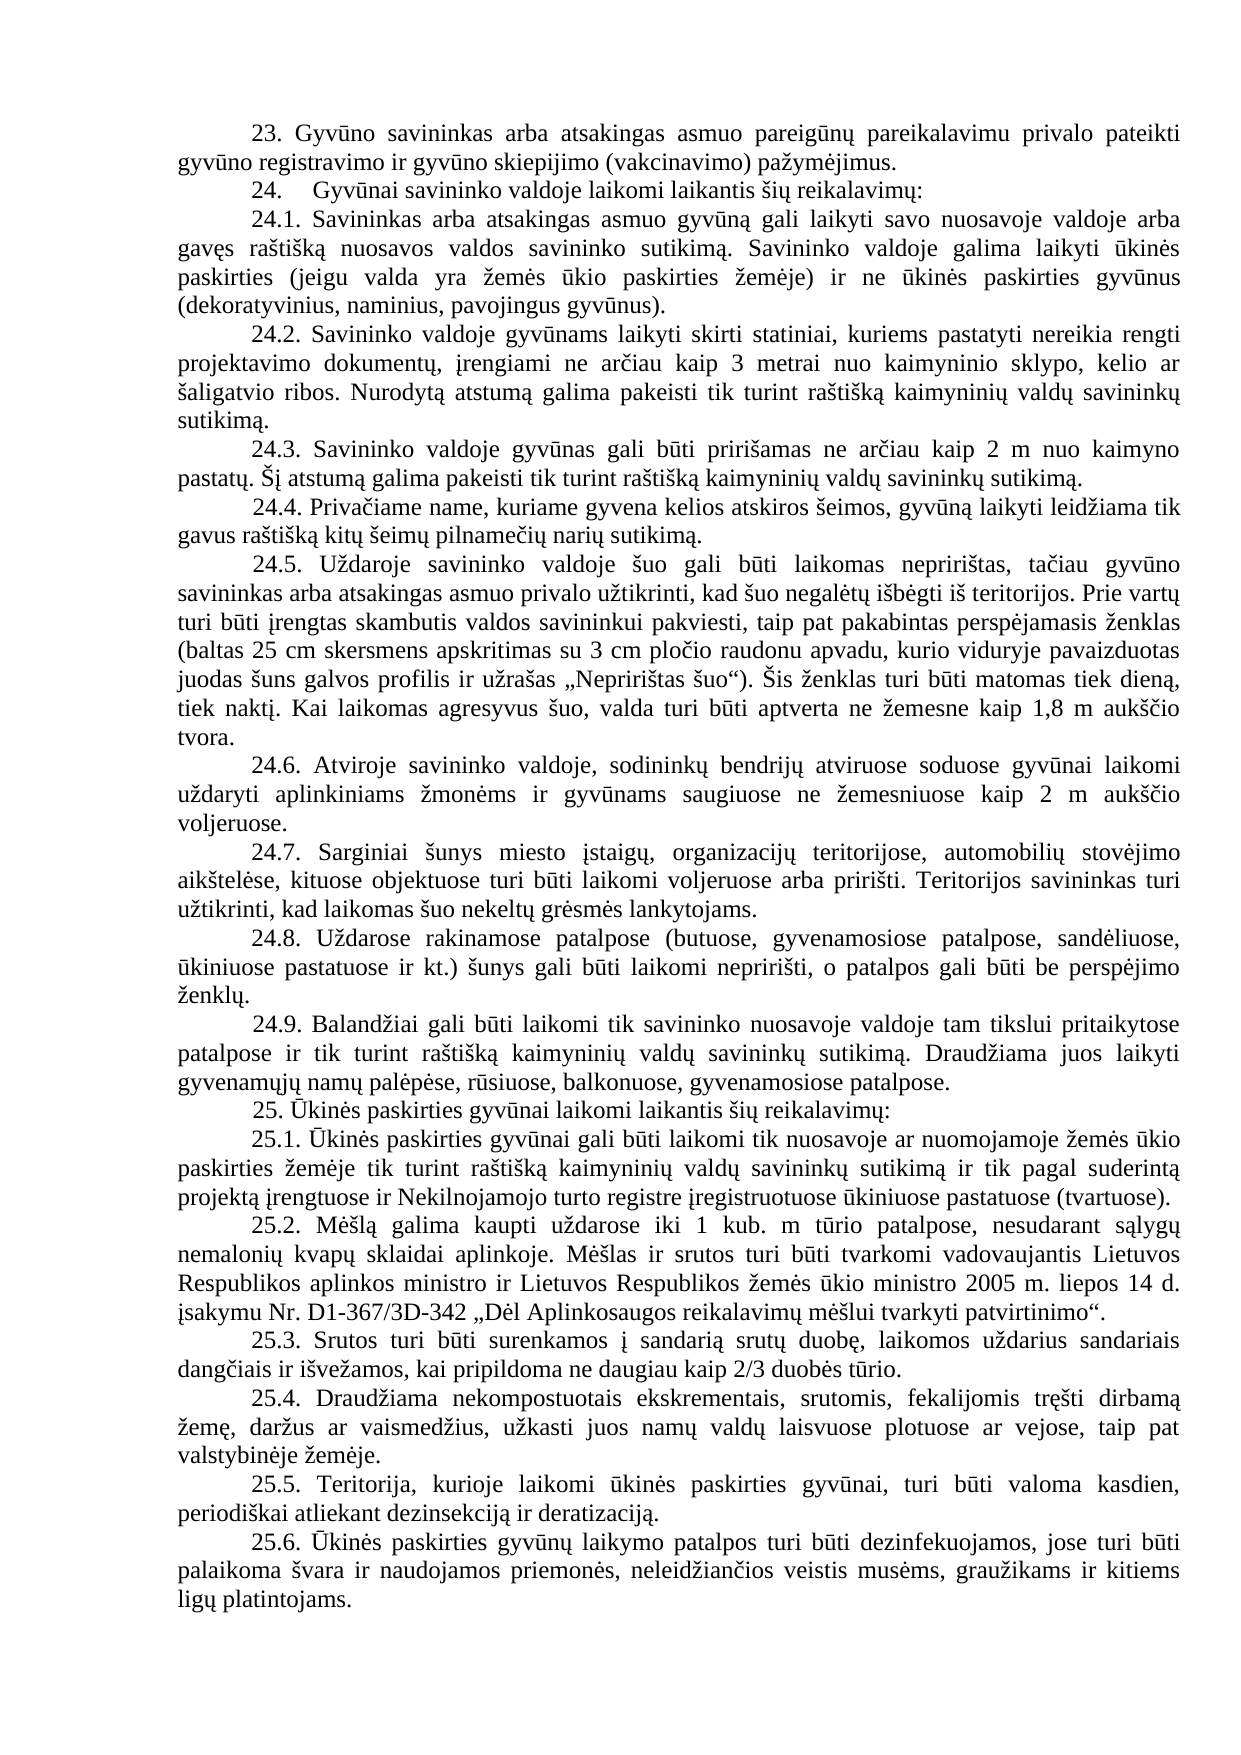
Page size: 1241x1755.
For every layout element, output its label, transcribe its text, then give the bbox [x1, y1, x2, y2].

text 25.4. Draudžiama nekompostuotais ekskrementais, srutomis, fekalijomis tręšti dirbamą žemę, daržus ar vaismedžius, užkasti juos namų valdų laisvuose plotuose ar vejose, taip pat valstybinėje žemėje. [177, 1383, 1181, 1469]
text 24.6. Atviroje savininko valdoje, sodininkų bendrijų atviruose soduose gyvūnai laikomi uždaryti aplinkiniams žmonėms ir gyvūnams saugiuose ne žemesniuose kaip 2 m aukščio voljeruose. [177, 751, 1181, 837]
text 24.9. Balandžiai gali būti laikomi tik savininko nuosavoje valdoje tam tikslui pritaikytose patalpose ir tik turint raštišką kaimyninių valdų savininkų sutikimą. Draudžiama juos laikyti gyvenamųjų namų palėpėse, rūsiuose, balkonuose, gyvenamosiose patalpose. [177, 1009, 1181, 1096]
text 23. Gyvūno savininkas arba atsakingas asmuo pareigūnų pareikalavimu privalo pateikti gyvūno registravimo ir gyvūno skiepijimo (vakcinavimo) pažymėjimus. [177, 118, 1181, 176]
text 24.3. Savininko valdoje gyvūnas gali būti pririšamas ne arčiau kaip 2 m nuo kaimyno pastatų. Šį atstumą galima pakeisti tik turint raštišką kaimyninių valdų savininkų sutikimą. [177, 434, 1181, 492]
text 25.2. Mėšlą galima kaupti uždarose iki 1 kub. m tūrio patalpose, nesudarant sąlygų nemalonių kvapų sklaidai aplinkoje. Mėšlas ir srutos turi būti tvarkomi vadovaujantis Lietuvos Respublikos aplinkos ministro ir Lietuvos Respublikos žemės ūkio ministro 2005 m. liepos 14 d. įsakymu Nr. D1-367/3D-342 „Dėl Aplinkosaugos reikalavimų mėšlui tvarkyti patvirtinimo“. [177, 1211, 1181, 1326]
text 25.3. Srutos turi būti surenkamos į sandarią srutų duobę, laikomos uždarius sandariais dangčiais ir išvežamos, kai pripildoma ne daugiau kaip 2/3 duobės tūrio. [177, 1326, 1181, 1383]
text 24.2. Savininko valdoje gyvūnams laikyti skirti statiniai, kuriems pastatyti nereikia rengti projektavimo dokumentų, įrengiami ne arčiau kaip 3 metrai nuo kaimyninio sklypo, kelio ar šaligatvio ribos. Nurodytą atstumą galima pakeisti tik turint raštišką kaimyninių valdų savininkų sutikimą. [177, 319, 1181, 434]
text 25.1. Ūkinės paskirties gyvūnai gali būti laikomi tik nuosavoje ar nuomojamoje žemės ūkio paskirties žemėje tik turint raštišką kaimyninių valdų savininkų sutikimą ir tik pagal suderintą projektą įrengtuose ir Nekilnojamojo turto registre įregistruotuose ūkiniuose pastatuose (tvartuose). [177, 1124, 1181, 1211]
text 24.8. Uždarose rakinamose patalpose (butuose, gyvenamosiose patalpose, sandėliuose, ūkiniuose pastatuose ir kt.) šunys gali būti laikomi nepririšti, o patalpos gali būti be perspėjimo ženklų. [177, 923, 1181, 1009]
text 24.5. Uždaroje savininko valdoje šuo gali būti laikomas nepririštas, tačiau gyvūno savininkas arba atsakingas asmuo privalo užtikrinti, kad šuo negalėtų išbėgti iš teritorijos. Prie vartų turi būti įrengtas skambutis valdos savininkui pakviesti, taip pat pakabintas perspėjamasis ženklas (baltas 25 cm skersmens apskritimas su 3 cm pločio raudonu apvadu, kurio viduryje pavaizduotas juodas šuns galvos profilis ir užrašas „Nepririštas šuo“). Šis ženklas turi būti matomas tiek dieną, tiek naktį. Kai laikomas agresyvus šuo, valda turi būti aptverta ne žemesne kaip 1,8 m aukščio tvora. [177, 549, 1181, 751]
text 24.7. Sarginiai šunys miesto įstaigų, organizacijų teritorijose, automobilių stovėjimo aikštelėse, kituose objektuose turi būti laikomi voljeruose arba pririšti. Teritorijos savininkas turi užtikrinti, kad laikomas šuo nekeltų grėsmės lankytojams. [177, 837, 1181, 923]
text 24.1. Savininkas arba atsakingas asmuo gyvūną gali laikyti savo nuosavoje valdoje arba gavęs raštišką nuosavos valdos savininko sutikimą. Savininko valdoje galima laikyti ūkinės paskirties (jeigu valda yra žemės ūkio paskirties žemėje) ir ne ūkinės paskirties gyvūnus (dekoratyvinius, naminius, pavojingus gyvūnus). [177, 204, 1181, 319]
text 24.4. Privačiame name, kuriame gyvena kelios atskiros šeimos, gyvūną laikyti leidžiama tik gavus raštišką kitų šeimų pilnamečių narių sutikimą. [177, 492, 1181, 549]
text 24. Gyvūnai savininko valdoje laikomi laikantis šių reikalavimų: [177, 176, 1181, 204]
text 25. Ūkinės paskirties gyvūnai laikomi laikantis šių reikalavimų: [252, 1096, 1181, 1124]
text 25.6. Ūkinės paskirties gyvūnų laikymo patalpos turi būti dezinfekuojamos, jose turi būti palaikoma švara ir naudojamos priemonės, neleidžiančios veistis musėms, graužikams ir kitiems ligų platintojams. [177, 1527, 1181, 1613]
text 25.5. Teritorija, kurioje laikomi ūkinės paskirties gyvūnai, turi būti valoma kasdien, periodiškai atliekant dezinsekciją ir deratizaciją. [177, 1469, 1181, 1527]
